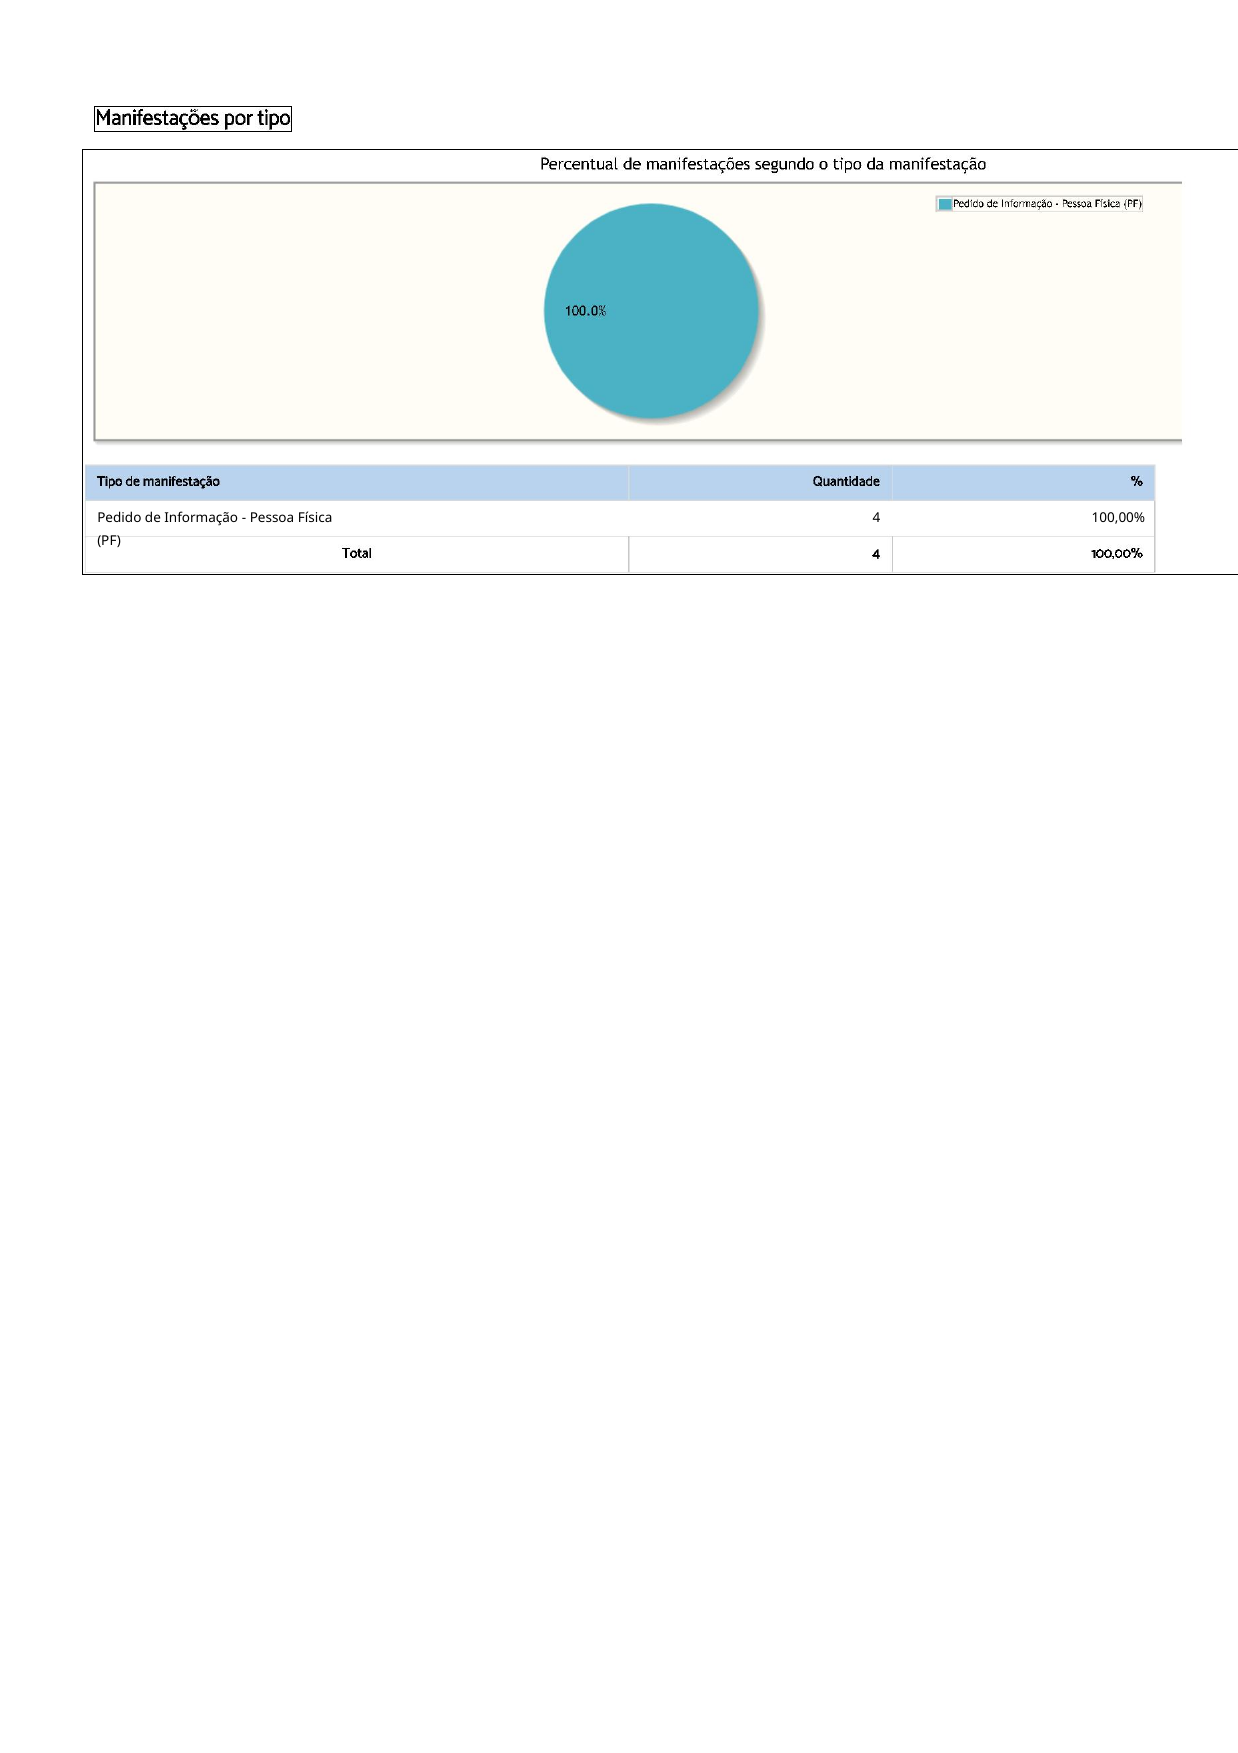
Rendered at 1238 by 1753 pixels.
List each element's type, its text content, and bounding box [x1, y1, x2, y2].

text 100,00% [1091, 505, 1163, 527]
picture [83, 150, 1238, 574]
text 4 [872, 505, 901, 527]
text Pedido de Informação - Pessoa Física (PF) [97, 505, 358, 549]
text 4 [872, 542, 901, 564]
picture [95, 107, 291, 131]
